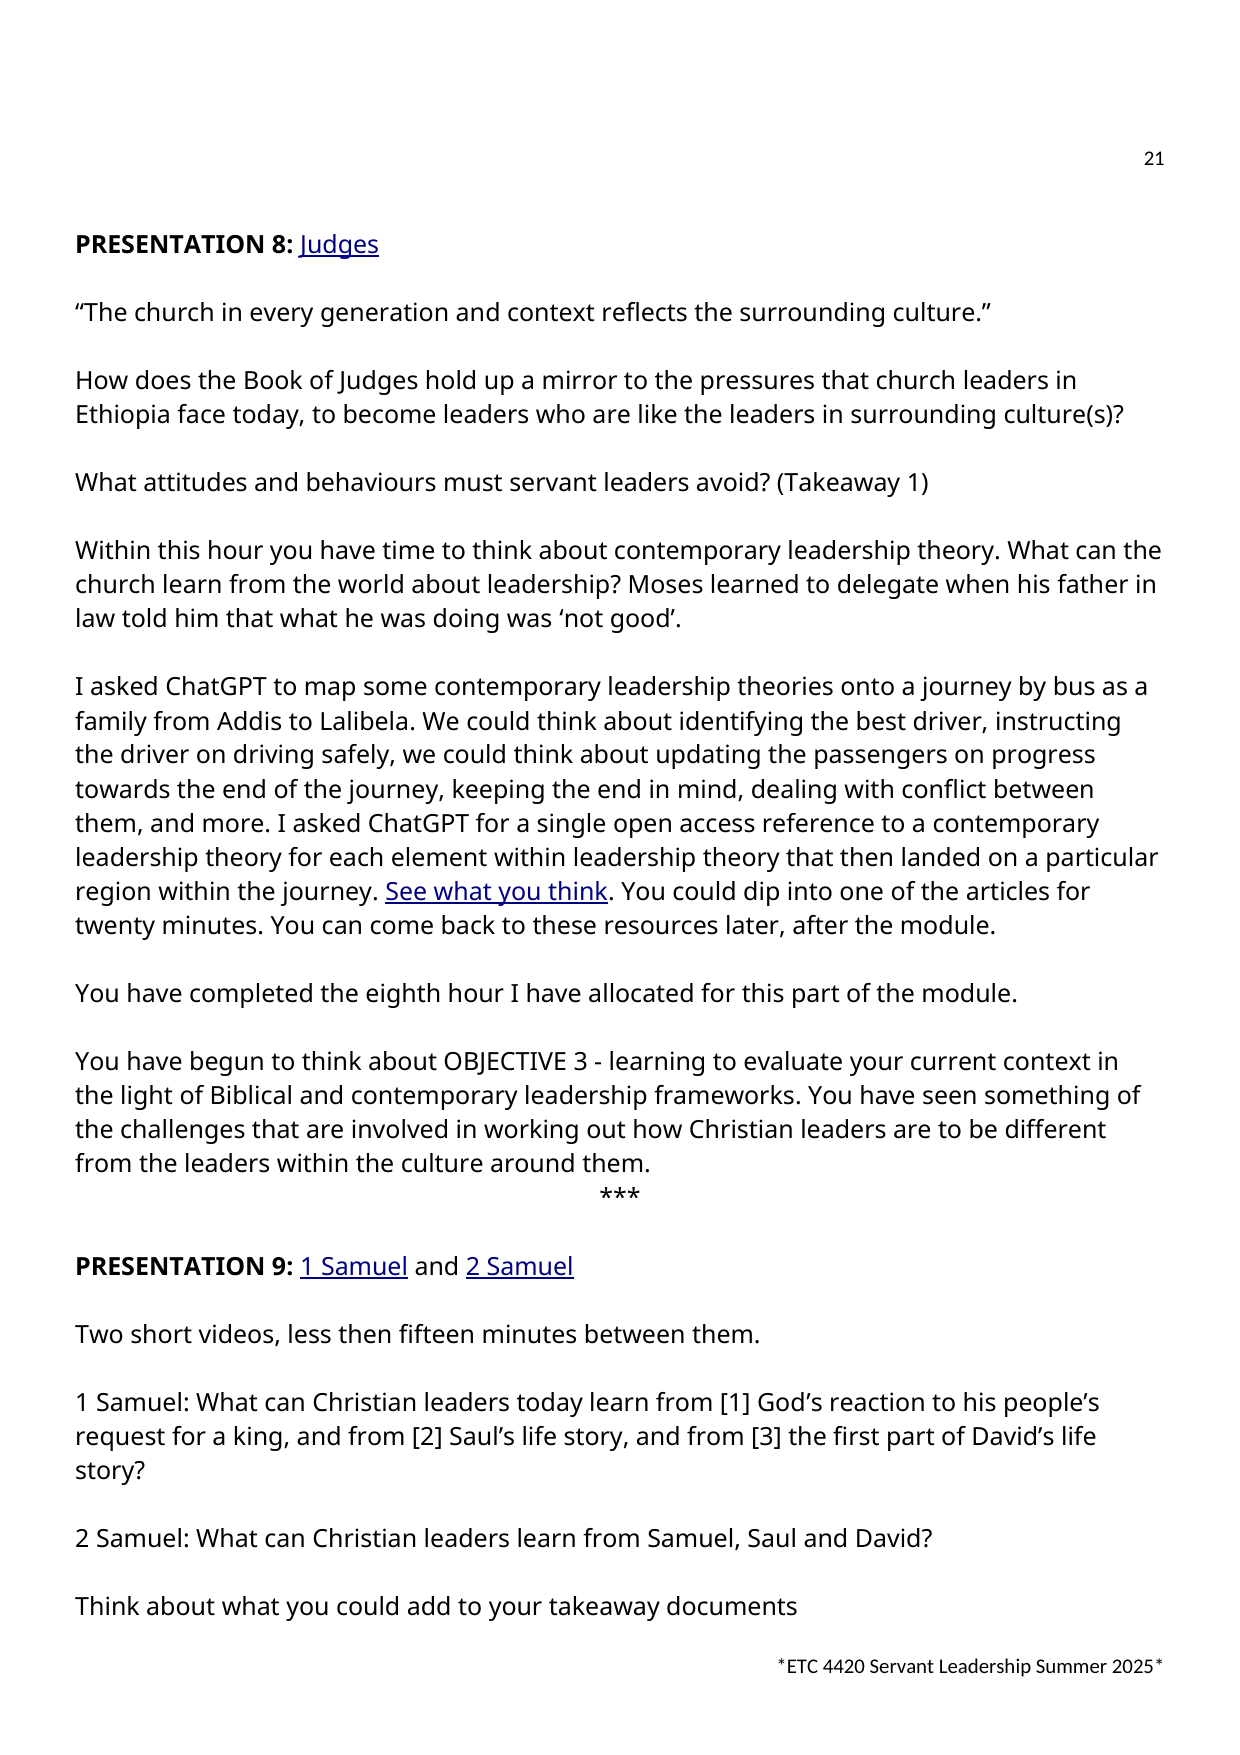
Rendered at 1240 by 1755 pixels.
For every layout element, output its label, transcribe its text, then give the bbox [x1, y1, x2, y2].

text 1 Samuel: What can Christian leaders today learn from [1] God’s reaction to his people’s request for a king, and from [2] Saul’s life story, and from [3] the first part of David’s life story? [75, 1384, 1164, 1487]
text PRESENTATION 9: 1 Samuel and 2 Samuel [75, 1248, 1164, 1282]
text 2 Samuel: What can Christian leaders learn from Samuel, Saul and David? [75, 1521, 1164, 1555]
text How does the Book of Judges hold up a mirror to the pressures that church leaders in Ethiopia face today, to become leaders who are like the leaders in surrounding culture(s)? [75, 362, 1164, 431]
text I asked ChatGPT to map some contemporary leadership theories onto a journey by bus as a family from Addis to Lalibela. We could think about identifying the best driver, instructing the driver on driving safely, we could think about updating the passengers on progress towards the end of the journey, keeping the end in mind, dealing with conflict between them, and more. I asked ChatGPT for a single open access reference to a contemporary leadership theory for each element within leadership theory that then landed on a particular region within the journey. See what you think. You could dip into one of the articles for twenty minutes. You can come back to these resources later, after the module. [75, 669, 1164, 942]
text PRESENTATION 8: Judges [75, 226, 1164, 260]
text Within this hour you have time to think about contemporary leadership theory. What can the church learn from the world about leadership? Moses learned to delegate when his father in law told him that what he was doing was ‘not good’. [75, 533, 1164, 635]
text Think about what you could add to your takeaway documents [75, 1589, 1164, 1623]
text You have completed the eighth hour I have allocated for this part of the module. [75, 976, 1164, 1010]
text “The church in every generation and context reflects the surrounding culture.” [75, 294, 1164, 328]
text You have begun to think about OBJECTIVE 3 - learning to evaluate your current context in the light of Biblical and contemporary leadership frameworks. You have seen something of the challenges that are involved in working out how Christian leaders are to be different from the leaders within the culture around them. [75, 1044, 1164, 1180]
text What attitudes and behaviours must servant leaders avoid? (Takeaway 1) [75, 465, 1164, 499]
text Two short videos, less then fifteen minutes between them. [75, 1316, 1164, 1350]
text *** [75, 1180, 1164, 1214]
